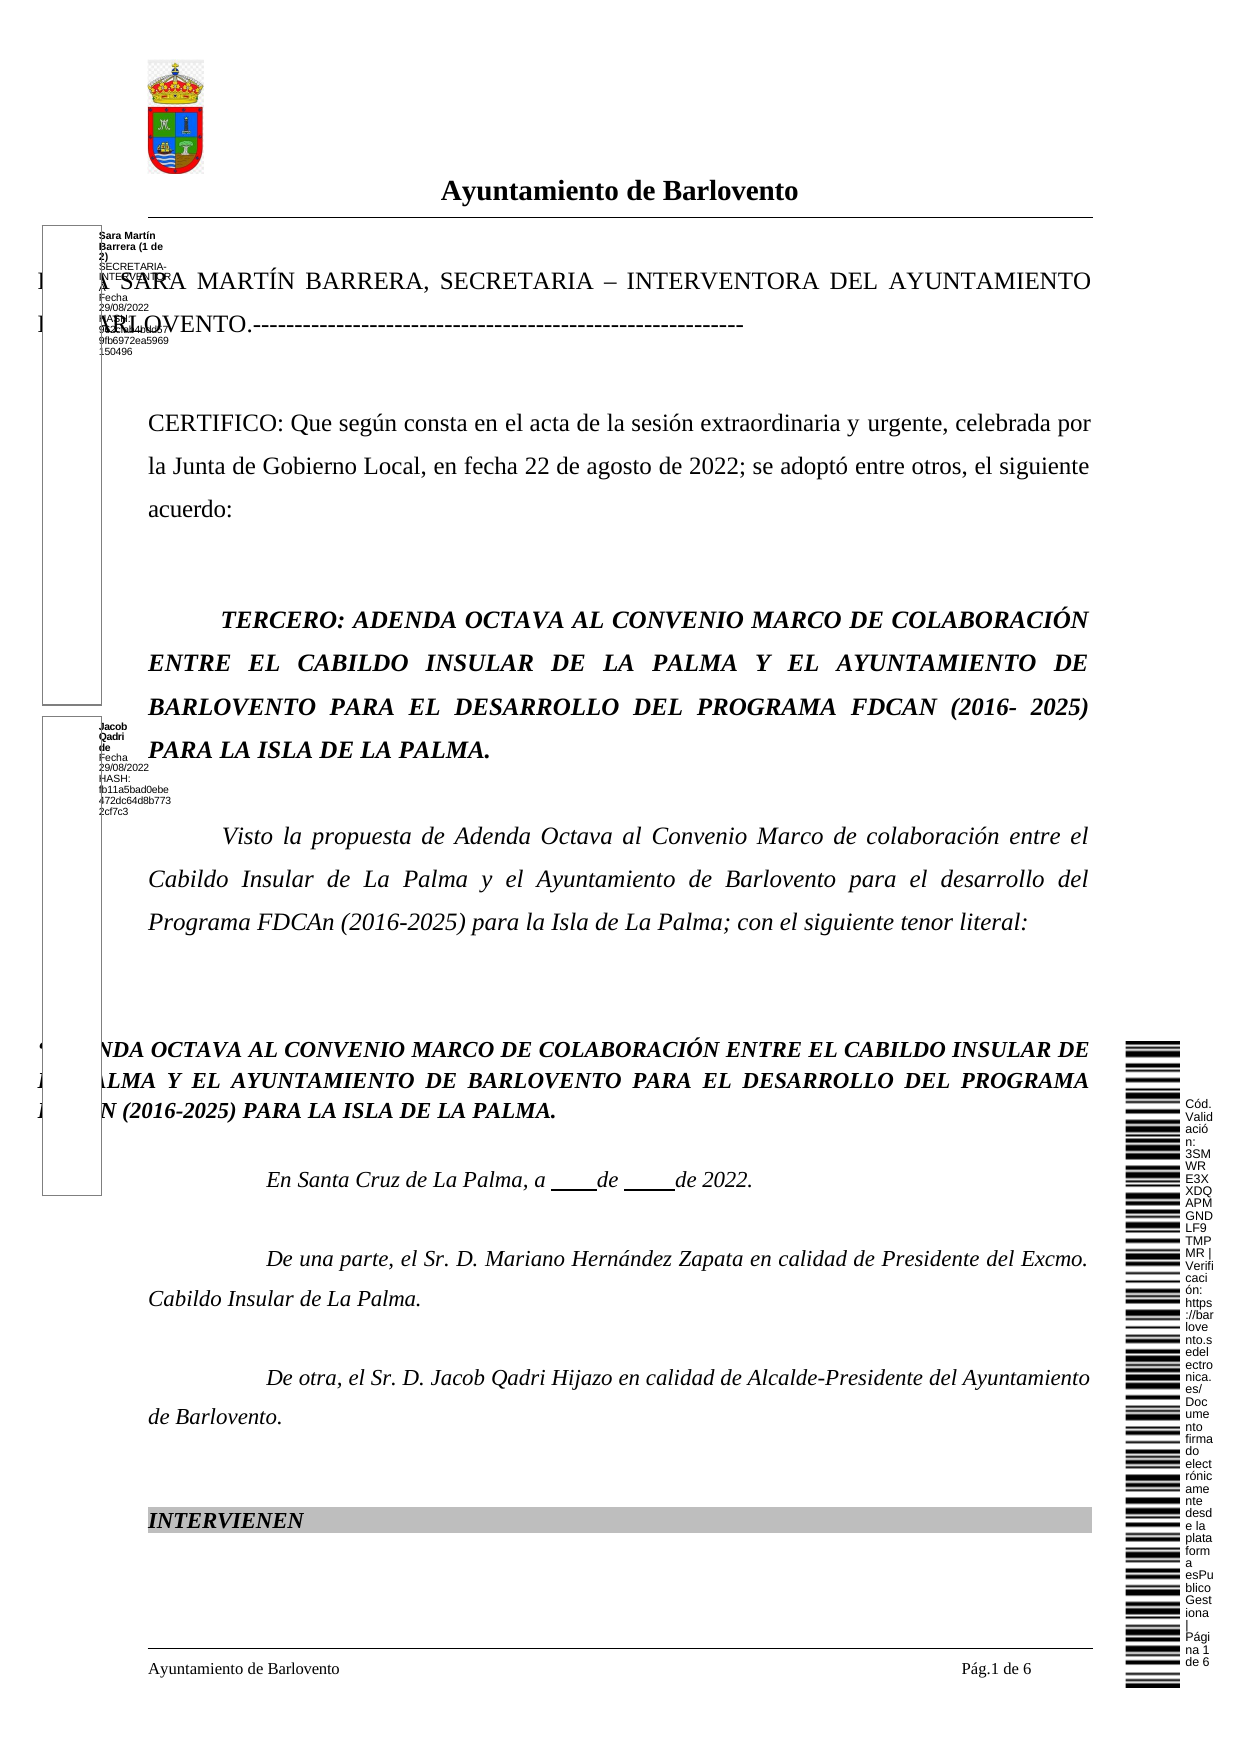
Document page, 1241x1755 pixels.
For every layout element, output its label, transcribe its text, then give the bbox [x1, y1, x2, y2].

text TERCERO: ADENDA OCTAVA AL CONVENIO MARCO DE COLABORACIÓN ENTRE EL CABILDO INSULAR DE LA PALMA Y EL AYUNTAMIENTO DE BARLOVENTO PARA EL DESARROLLO DEL PROGRAMA FDCAN (2016- 2025) PARA LA ISLA DE LA PALMA. [148, 605, 1092, 763]
text Cabildo Insular de La Palma. [148, 1285, 1125, 1311]
text CERTIFICO: Que según consta en el acta de la sesión extraordinaria y urgente, celebrada por la Junta de Gobierno Local, en fecha 22 de agosto de 2022; se adoptó entre otros, el siguiente acuerdo: [148, 408, 1091, 523]
text De una parte, el Sr. D. Mariano Hernández Zapata en calidad de Presidente del Excmo. [266, 1245, 1125, 1272]
text En Santa Cruz de La Palma, a de de 2022. [266, 1166, 1125, 1193]
text Cód. Validación: 3SMWRE3XXDQAPMGNDLF9TMPMR | Verificación: https://barlovento.sedelectronica.es/ Documento firmado electrónicamente desde la plataforma esPublico Gestiona | Página 1 de 6 [1185, 1099, 1214, 1669]
text TERCERO: ADENDA OCTAVA AL CONVENIO MARCO DE COLABORACIÓN ENTRE EL CABILDO INSULAR DE LA PALMA Y EL AYUNTAMIENTO DE BARLOVENTO PARA EL DESARROLLO DEL PROGRAMA FDCAN (2016- 2025) PARA LA ISLA DE LA PALMA. [43, 717, 101, 1195]
subtitle INTERVIENEN [148, 1507, 1125, 1533]
text Visto la propuesta de Adenda Octava al Convenio Marco de colaboración entre el Cabildo Insular de La Palma y el Ayuntamiento de Barlovento para el desarrollo del Programa FDCAn (2016-2025) para la Isla de La Palma; con el siguiente tenor literal: [148, 821, 1092, 936]
text Ayuntamiento de Barlovento Pág.1 de 6 [148, 1658, 1125, 1678]
subtitle DOÑA SARA MARTÍN BARRERA, SECRETARIA – INTERVENTORA DEL AYUNTAMIENTO DE BARLOVENTO.----------------------------------------------------------- [43, 226, 101, 704]
subtitle “ADENDA OCTAVA AL CONVENIO MARCO DE COLABORACIÓN ENTRE EL CABILDO INSULAR DE LA PALMA Y EL AYUNTAMIENTO DE BARLOVENTO PARA EL DESARROLLO DEL PROGRAMA FDCAN (2016-2025) PARA LA ISLA DE LA PALMA. [102, 1037, 1093, 1123]
subtitle DOÑA SARA MARTÍN BARRERA, SECRETARIA – INTERVENTORA DEL AYUNTAMIENTO DE BARLOVENTO.----------------------------------------------------------- [102, 266, 1092, 338]
text De otra, el Sr. D. Jacob Qadri Hijazo en calidad de Alcalde-Presidente del Ayuntamiento de Barlovento. [148, 1364, 1106, 1429]
